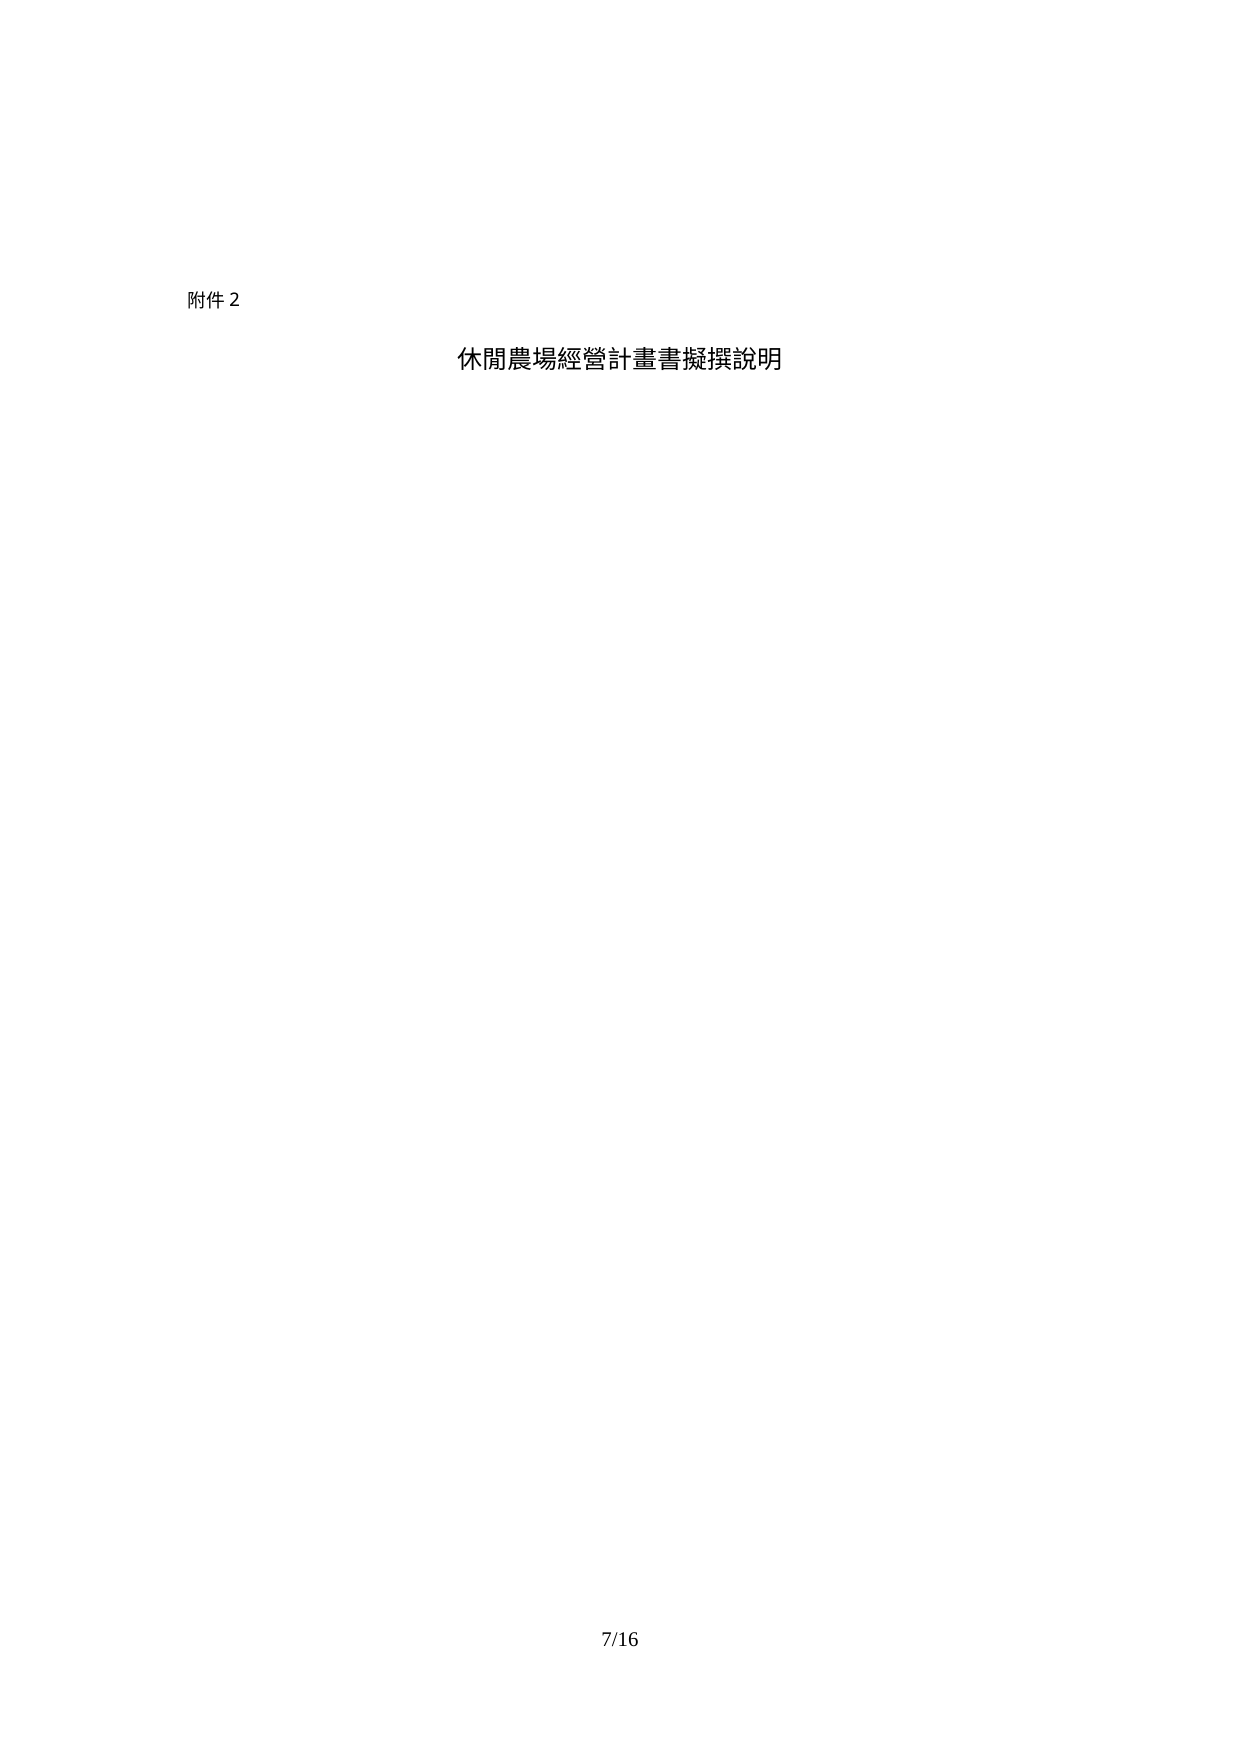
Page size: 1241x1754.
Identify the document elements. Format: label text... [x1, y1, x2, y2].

text 附件2 [187, 260, 1053, 318]
text 休閒農場經營計畫書擬撰說明 [187, 318, 1053, 377]
